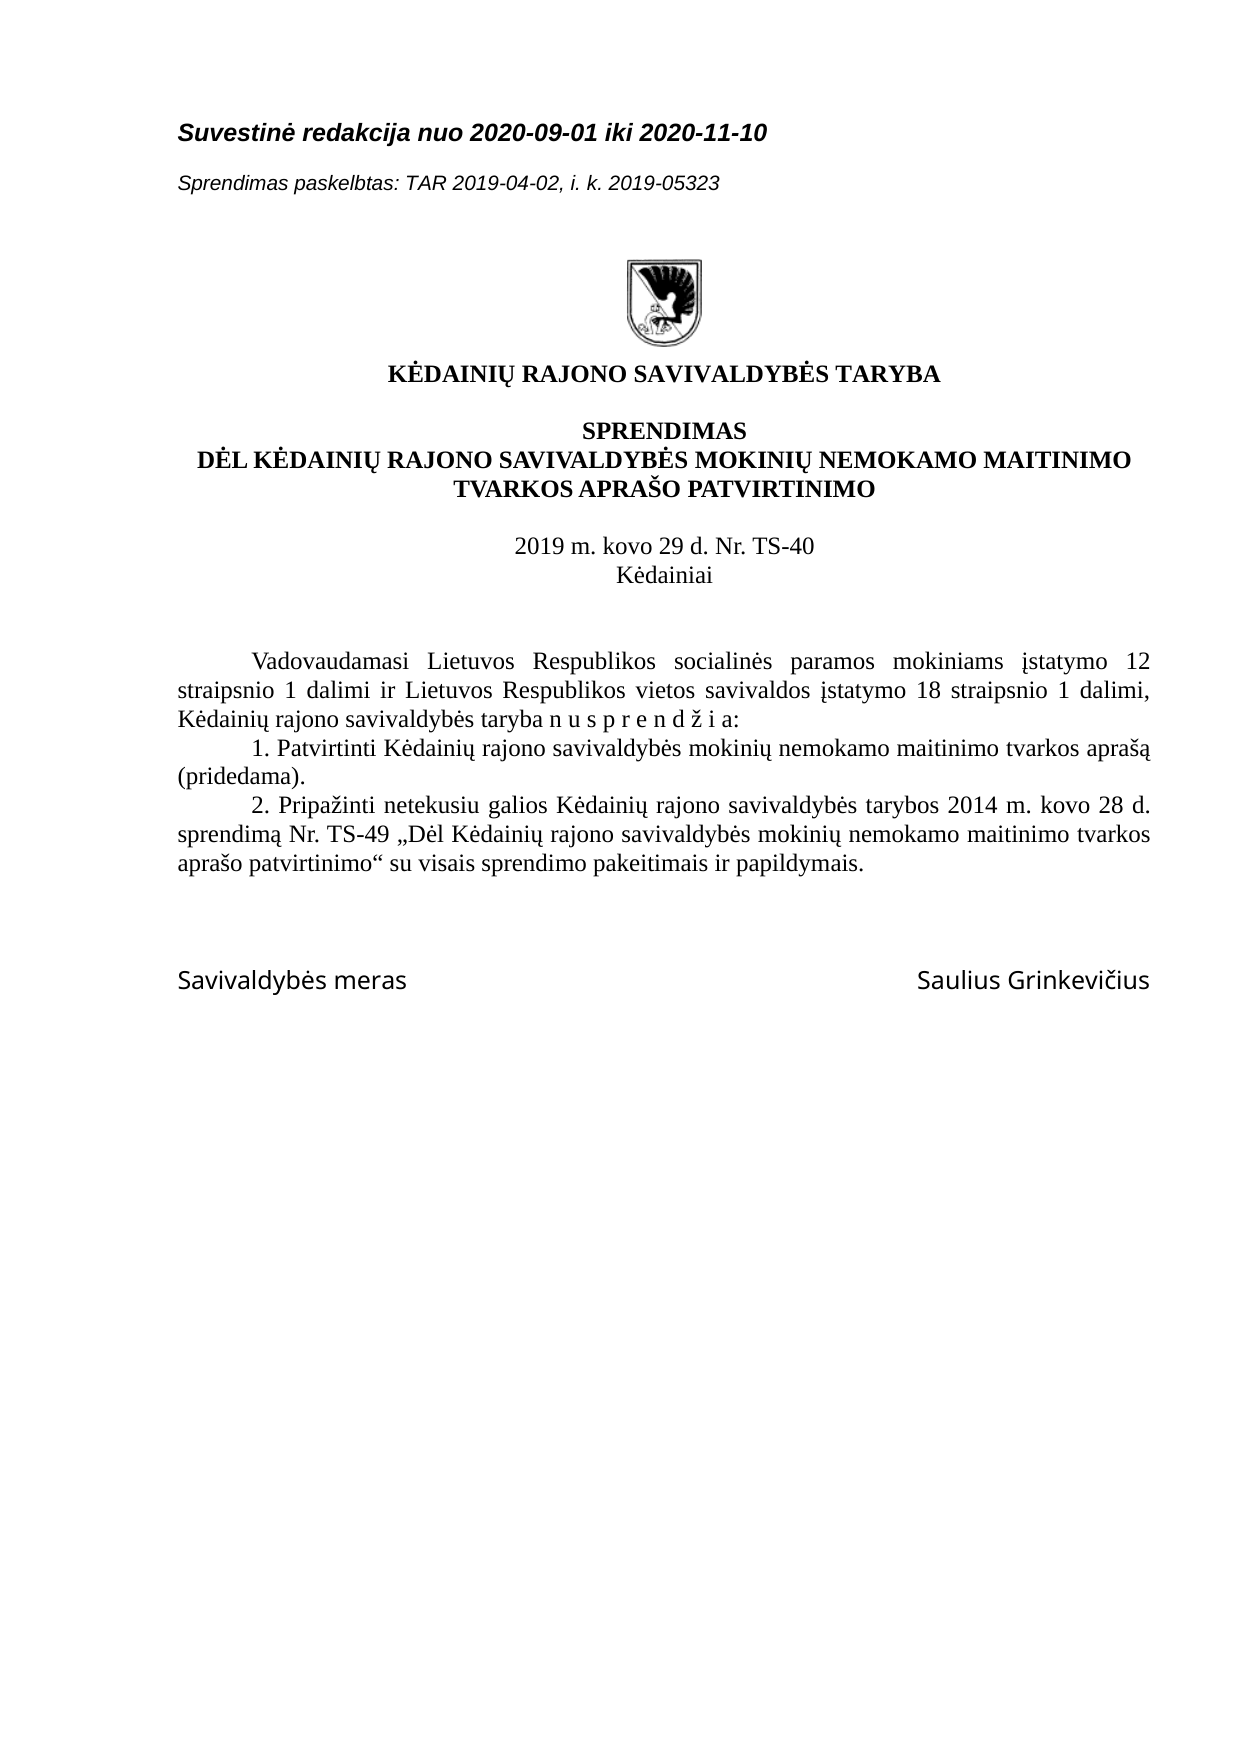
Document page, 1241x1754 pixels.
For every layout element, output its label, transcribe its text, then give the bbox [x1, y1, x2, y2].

text Sprendimas paskelbtas: TAR 2019-04-02, i. k. 2019-05323 [177, 171, 1152, 195]
text 2. Pripažinti netekusiu galios Kėdainių rajono savivaldybės tarybos 2014 m. kovo 28 d. sprendimą Nr. TS-49 „Dėl Kėdainių rajono savivaldybės mokinių nemokamo maitinimo tvarkos aprašo patvirtinimo“ su visais sprendimo pakeitimais ir papildymais. [177, 790, 1152, 876]
text SPRENDIMAS [177, 416, 1152, 445]
text Kėdainiai [177, 560, 1152, 589]
text 1. Patvirtinti Kėdainių rajono savivaldybės mokinių nemokamo maitinimo tvarkos aprašą (pridedama). [177, 733, 1152, 790]
text Savivaldybės meras Saulius Grinkevičius [177, 963, 1152, 997]
text Vadovaudamasi Lietuvos Respublikos socialinės paramos mokiniams įstatymo 12 straipsnio 1 dalimi ir Lietuvos Respublikos vietos savivaldos įstatymo 18 straipsnio 1 dalimi, Kėdainių rajono savivaldybės taryba n u s p r e n d ž i a: [177, 646, 1152, 733]
text KĖDAINIŲ RAJONO SAVIVALDYBĖS TARYBA [177, 359, 1152, 388]
text 2019 m. kovo 29 d. Nr. TS-40 [177, 531, 1152, 560]
text Suvestinė redakcija nuo 2020-09-01 iki 2020-11-10 [177, 118, 1152, 147]
text DĖL KĖDAINIŲ RAJONO SAVIVALDYBĖS MOKINIŲ NEMOKAMO MAITINIMO TVARKOS APRAŠO PATVIRTINIMO [177, 445, 1152, 503]
